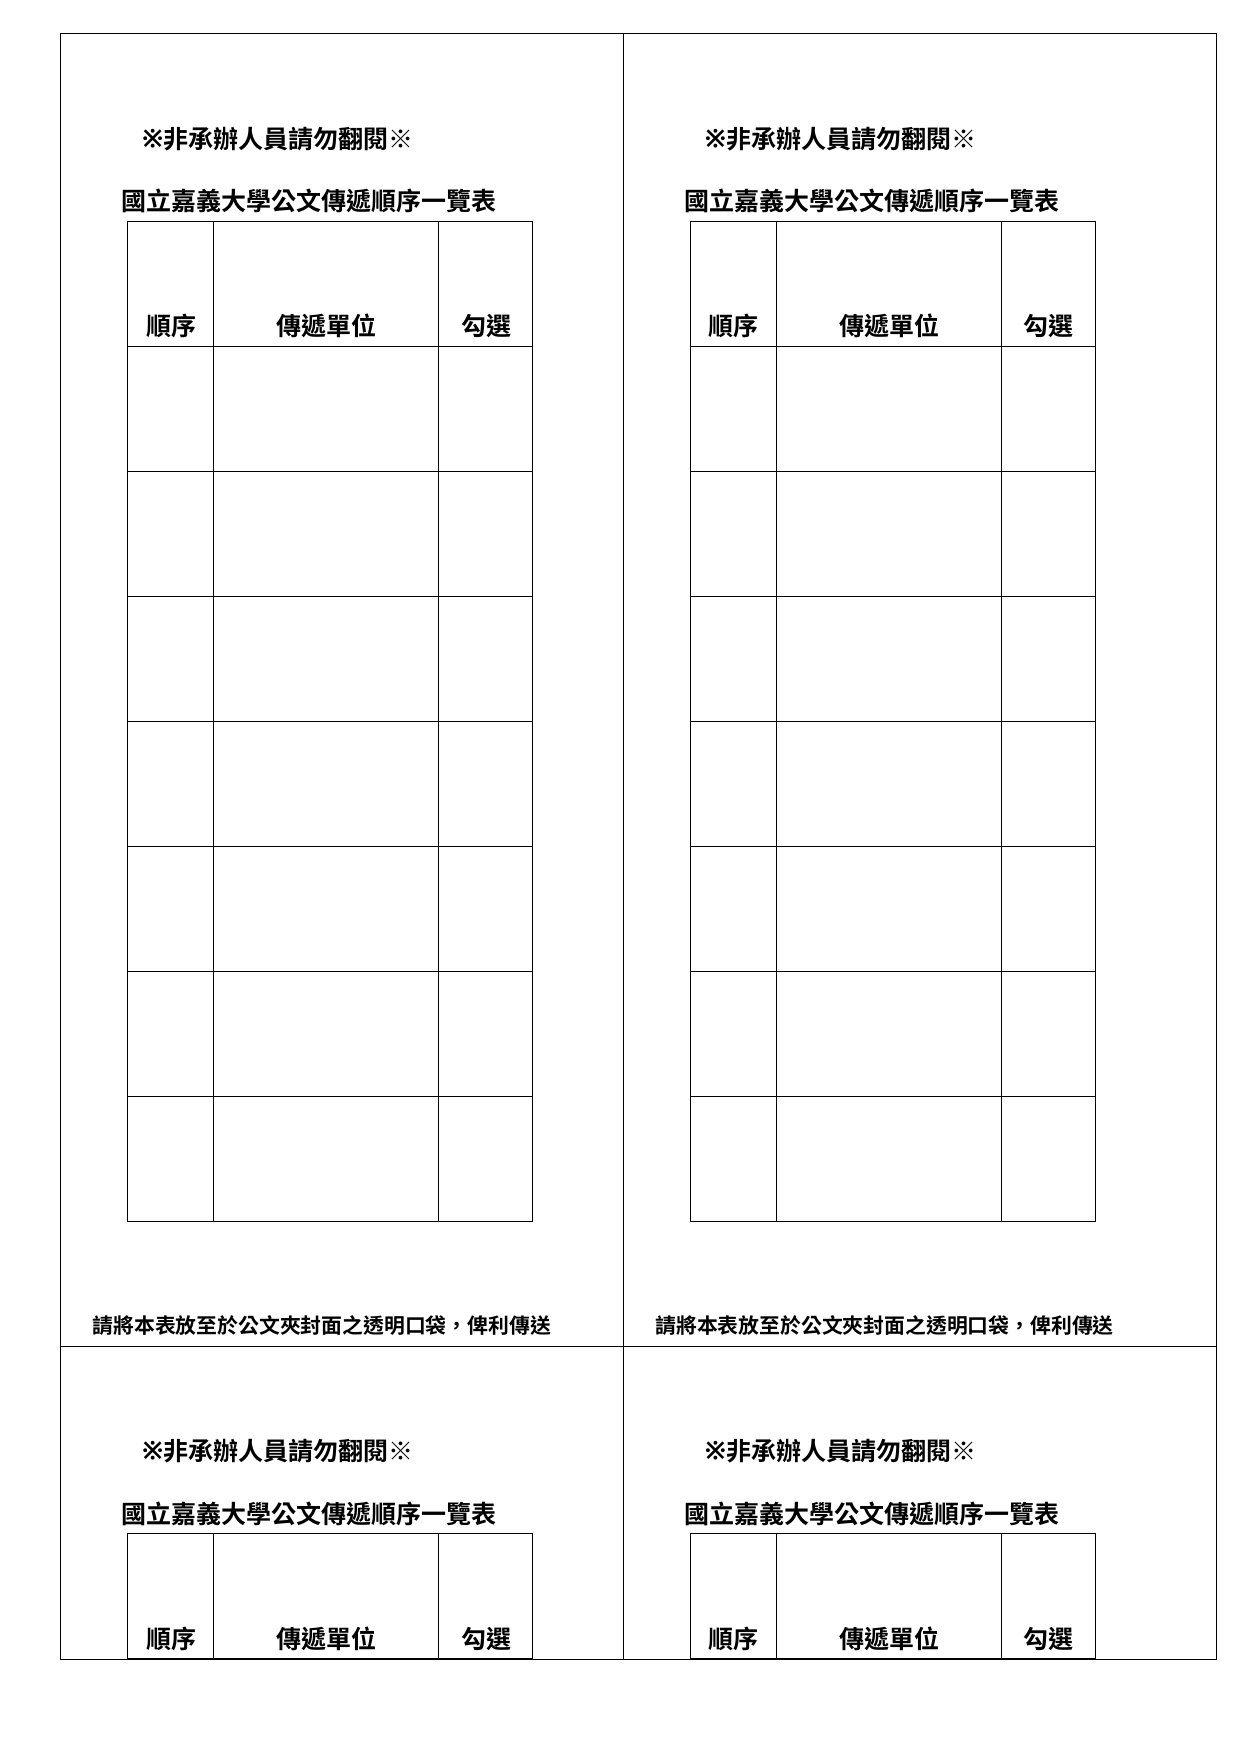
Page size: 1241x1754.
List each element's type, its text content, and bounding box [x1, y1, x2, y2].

table_cell ※非承辦人員請勿翻閱※ 國立嘉義大學公文傳遞順序一覽表 [624, 1347, 1216, 1659]
table_cell [691, 472, 776, 596]
table_header ※非承辦人員請勿翻閱※ 國立嘉義大學公文傳遞順序一覽表 請將本表放至於公文夾封面之透明口袋，俾利傳送 [624, 34, 1216, 1346]
table_cell [439, 972, 532, 1096]
table_cell [777, 597, 1001, 721]
table_header 順序 [128, 222, 213, 346]
table_cell [128, 597, 213, 721]
table_header 勾選 [1002, 1534, 1095, 1658]
table_cell [777, 847, 1001, 971]
table_header 傳遞單位 [214, 1534, 438, 1658]
table_header 傳遞單位 [214, 222, 438, 346]
table_cell [128, 972, 213, 1096]
table_header 順序 [691, 222, 776, 346]
table_cell [128, 1097, 213, 1221]
table_cell [439, 847, 532, 971]
table_cell [691, 347, 776, 471]
table_cell [691, 847, 776, 971]
table_cell [691, 1097, 776, 1221]
table_header 傳遞單位 [777, 1534, 1001, 1658]
table_cell [1002, 597, 1095, 721]
table_cell [1002, 347, 1095, 471]
table_cell [1002, 1097, 1095, 1221]
table_cell [439, 722, 532, 846]
table_cell [128, 472, 213, 596]
table_header 勾選 [1002, 222, 1095, 346]
table_header 順序 [128, 1534, 213, 1658]
table_cell [777, 347, 1001, 471]
table_cell [214, 722, 438, 846]
table_cell [439, 347, 532, 471]
table_cell [214, 847, 438, 971]
table_cell [1002, 847, 1095, 971]
table_cell [128, 847, 213, 971]
table_header 順序 [691, 1534, 776, 1658]
table_cell [691, 597, 776, 721]
table_cell [1002, 722, 1095, 846]
table_cell [214, 472, 438, 596]
table_header 傳遞單位 [777, 222, 1001, 346]
table_header 勾選 [439, 222, 532, 346]
table_cell [214, 347, 438, 471]
table_header 勾選 [439, 1534, 532, 1658]
table_cell [777, 472, 1001, 596]
table_cell [1002, 472, 1095, 596]
table_cell [691, 722, 776, 846]
table_cell [1002, 972, 1095, 1096]
table_cell [777, 1097, 1001, 1221]
table_cell [128, 722, 213, 846]
table_header ※非承辦人員請勿翻閱※ 國立嘉義大學公文傳遞順序一覽表 請將本表放至於公文夾封面之透明口袋，俾利傳送 [61, 34, 623, 1346]
table_cell [691, 972, 776, 1096]
table_cell [439, 597, 532, 721]
table_cell [128, 347, 213, 471]
table_cell [439, 1097, 532, 1221]
table_cell ※非承辦人員請勿翻閱※ 國立嘉義大學公文傳遞順序一覽表 [61, 1347, 623, 1659]
table_cell [777, 972, 1001, 1096]
table_cell [214, 972, 438, 1096]
table_cell [214, 597, 438, 721]
table_cell [777, 722, 1001, 846]
table_cell [439, 472, 532, 596]
table_cell [214, 1097, 438, 1221]
